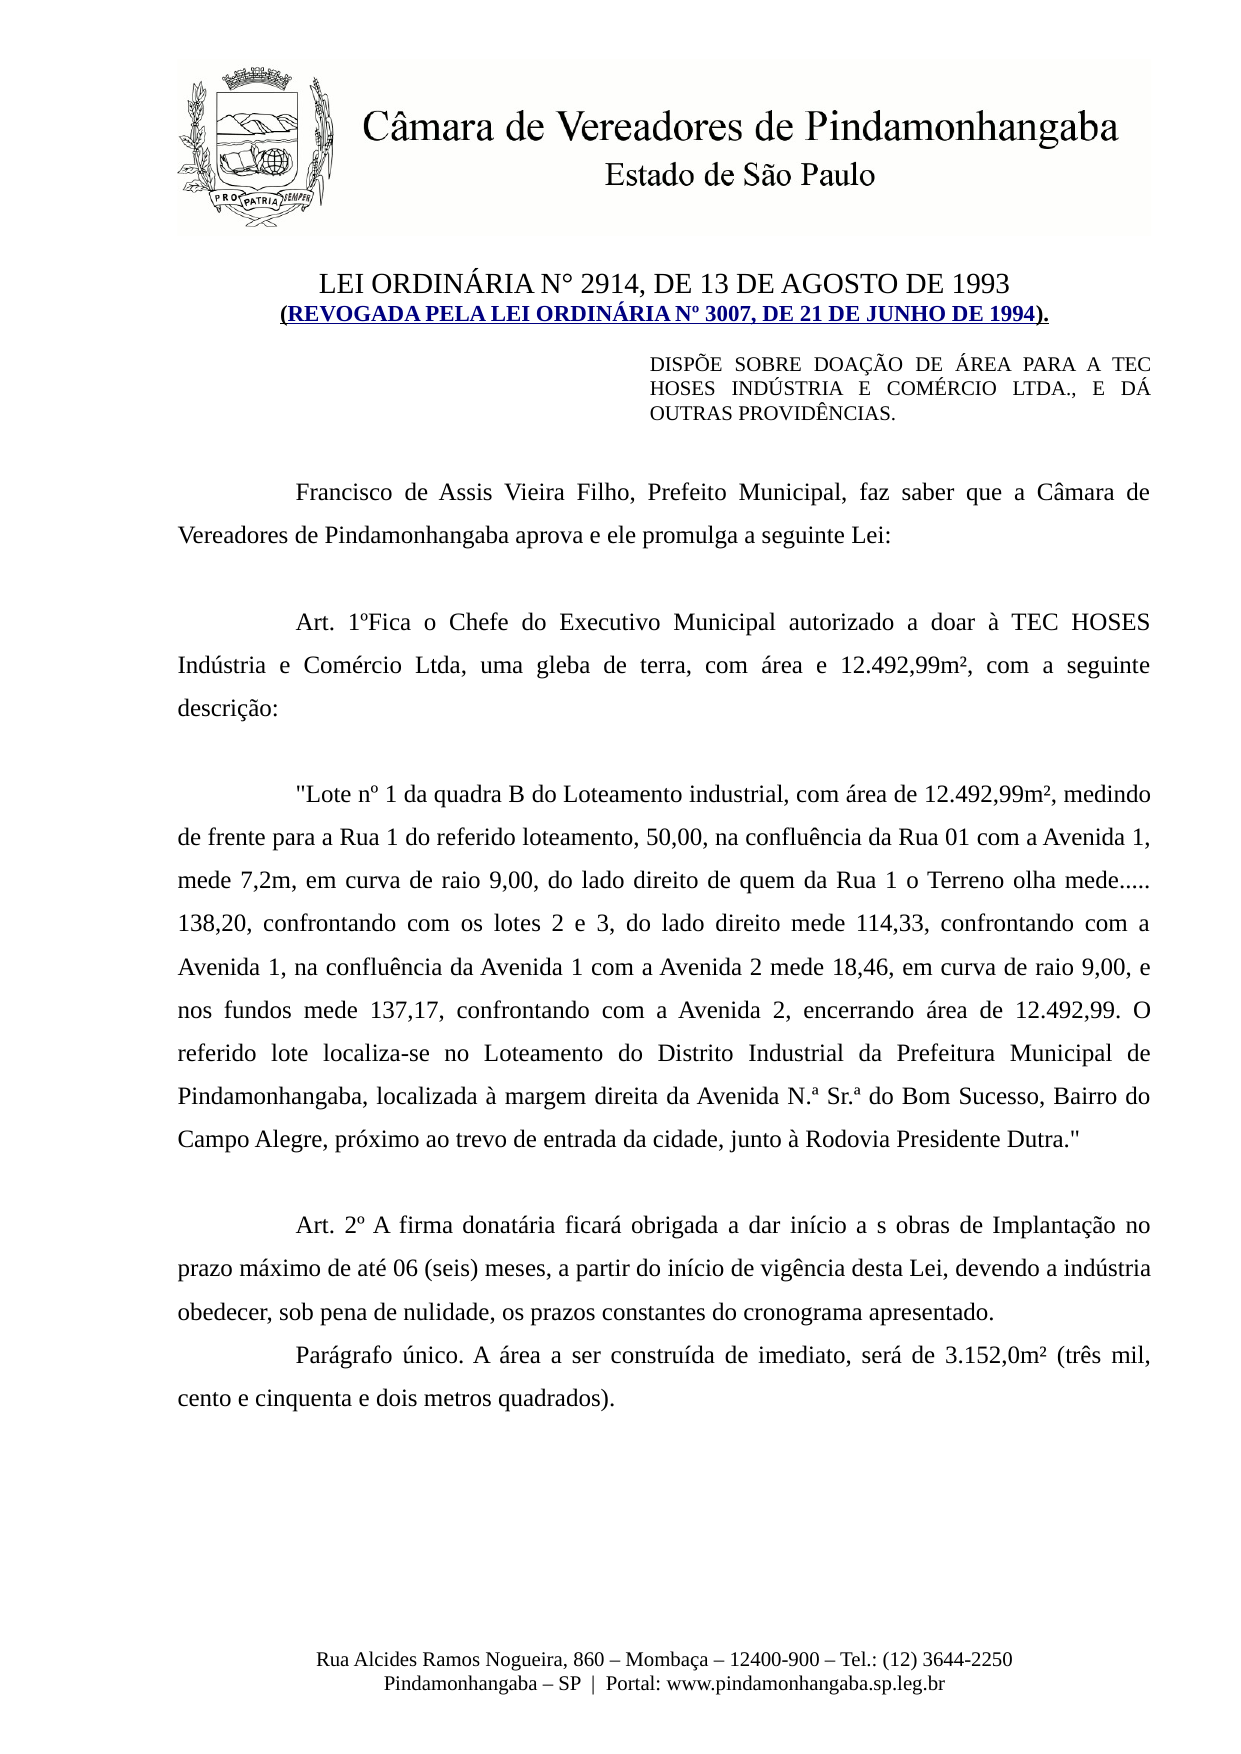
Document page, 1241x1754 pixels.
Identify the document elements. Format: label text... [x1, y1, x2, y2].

text DISPÕE SOBRE DOAÇÃO DE ÁREA PARA A TEC HOSES INDÚSTRIA E COMÉRCIO LTDA., E DÁ OUTRAS PROVIDÊNCIAS. [649, 352, 1152, 424]
text LEI ORDINÁRIA N° 2914, de 13 de agosto de 1993 [177, 266, 1152, 299]
text "Lote nº 1 da quadra B do Loteamento industrial, com área de 12.492,99m², medindo de frente para a Rua 1 do referido loteamento, 50,00, na confluência da Rua 01 com a Avenida 1, mede 7,2m, em curva de raio 9,00, do lado direito de quem da Rua 1 o Terreno olha mede..... 138,20, confrontando com os lotes 2 e 3, do lado direito mede 114,33, confrontando com a Avenida 1, na confluência da Avenida 1 com a Avenida 2 mede 18,46, em curva de raio 9,00, e nos fundos mede 137,17, confrontando com a Avenida 2, encerrando área de 12.492,99. O referido lote localiza-se no Loteamento do Distrito Industrial da Prefeitura Municipal de Pindamonhangaba, localizada à margem direita da Avenida N.ª Sr.ª do Bom Sucesso, Bairro do Campo Alegre, próximo ao trevo de entrada da cidade, junto à Rodovia Presidente Dutra." [177, 779, 1152, 1153]
text Francisco de Assis Vieira Filho, Prefeito Municipal, faz saber que a Câmara de Vereadores de Pindamonhangaba aprova e ele promulga a seguinte Lei: [177, 477, 1152, 549]
text (Revogada pela Lei Ordinária nº 3007, de 21 de junho de 1994). [177, 299, 1152, 326]
text Parágrafo único. A área a ser construída de imediato, será de 3.152,0m² (três mil, cento e cinquenta e dois metros quadrados). [177, 1340, 1152, 1412]
text Art. 2º A firma donatária ficará obrigada a dar início a s obras de Implantação no prazo máximo de até 06 (seis) meses, a partir do início de vigência desta Lei, devendo a indústria obedecer, sob pena de nulidade, os prazos constantes do cronograma apresentado. [177, 1210, 1152, 1325]
picture [177, 59, 1152, 236]
text Art. 1ºFica o Chefe do Executivo Municipal autorizado a doar à TEC HOSES Indústria e Comércio Ltda, uma gleba de terra, com área e 12.492,99m², com a seguinte descrição: [177, 607, 1152, 722]
